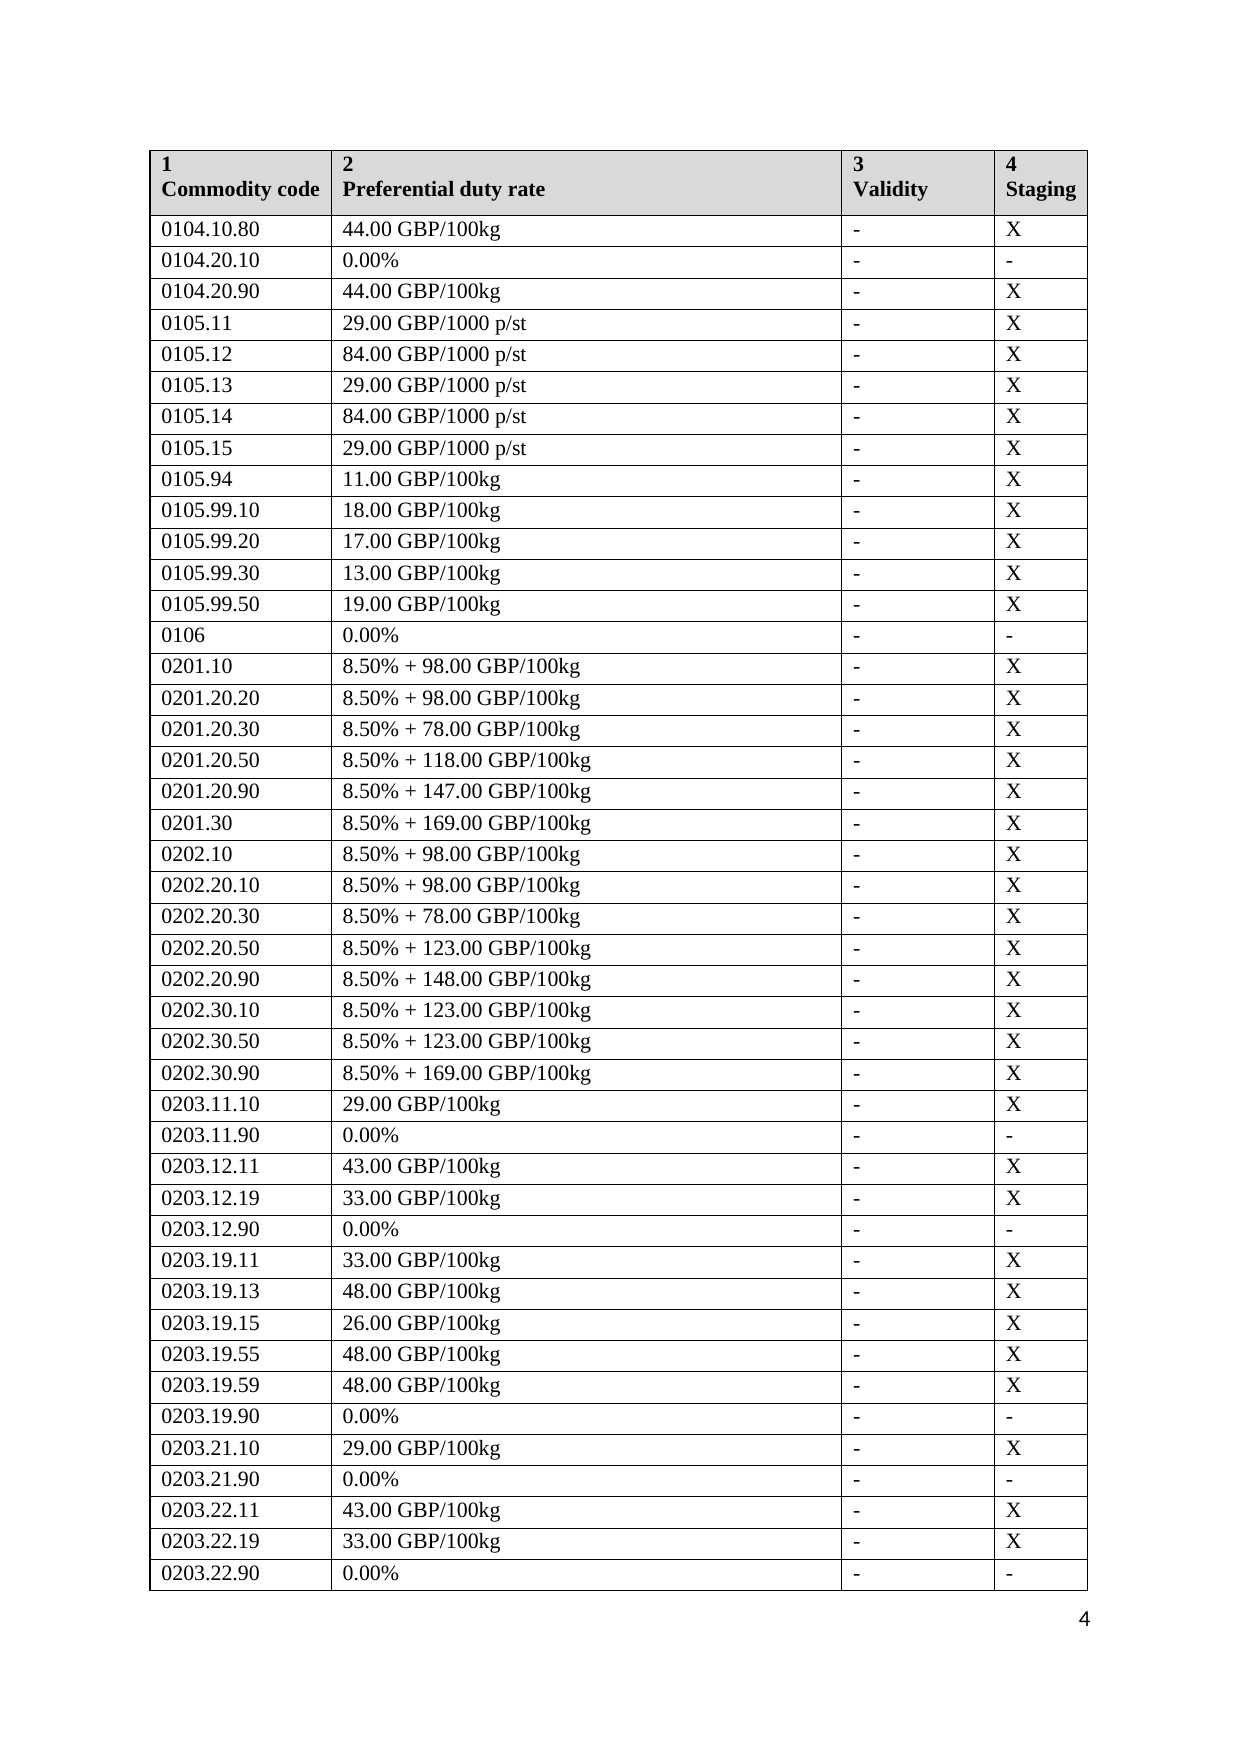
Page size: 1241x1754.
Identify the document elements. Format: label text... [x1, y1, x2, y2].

table_cell - [842, 997, 994, 1027]
table_cell 33.00 GBP/100kg [332, 1185, 841, 1215]
table_cell - [842, 1560, 994, 1590]
table_cell - [842, 1185, 994, 1215]
table_cell 0202.30.50 [151, 1029, 331, 1059]
table_cell X [995, 279, 1087, 309]
table_cell - [842, 466, 994, 496]
table_cell X [995, 404, 1087, 434]
table_cell 0105.99.20 [151, 529, 331, 559]
table_cell 0202.20.30 [151, 904, 331, 934]
table_cell 8.50% + 123.00 GBP/100kg [332, 935, 841, 965]
table_cell X [995, 216, 1087, 246]
table_cell X [995, 1435, 1087, 1465]
table_cell 8.50% + 78.00 GBP/100kg [332, 716, 841, 746]
table_cell 0.00% [332, 1216, 841, 1246]
table_cell X [995, 1341, 1087, 1371]
table_cell - [842, 279, 994, 309]
table_cell 0203.11.90 [151, 1122, 331, 1152]
table_cell - [842, 372, 994, 402]
table_cell 8.50% + 169.00 GBP/100kg [332, 810, 841, 840]
table_cell - [995, 247, 1087, 277]
table_cell X [995, 372, 1087, 402]
table_header 4 Staging [995, 151, 1087, 215]
table_cell X [995, 1372, 1087, 1402]
table_cell - [842, 1435, 994, 1465]
table_cell X [995, 1029, 1087, 1059]
table_cell - [995, 1466, 1087, 1496]
table_cell 0.00% [332, 1466, 841, 1496]
table_cell - [842, 1279, 994, 1309]
table_cell X [995, 497, 1087, 527]
table_cell 0105.12 [151, 341, 331, 371]
table_cell 0203.22.19 [151, 1529, 331, 1559]
table_cell 43.00 GBP/100kg [332, 1154, 841, 1184]
table_cell 43.00 GBP/100kg [332, 1497, 841, 1527]
table_cell - [842, 435, 994, 465]
table_cell X [995, 1529, 1087, 1559]
table_cell 8.50% + 123.00 GBP/100kg [332, 1029, 841, 1059]
table_cell - [842, 1247, 994, 1277]
table_cell 8.50% + 118.00 GBP/100kg [332, 747, 841, 777]
table_cell 0203.19.11 [151, 1247, 331, 1277]
table_cell - [842, 1372, 994, 1402]
table_cell X [995, 935, 1087, 965]
table_cell 8.50% + 98.00 GBP/100kg [332, 841, 841, 871]
table_cell X [995, 716, 1087, 746]
table_cell 0203.11.10 [151, 1091, 331, 1121]
table_cell - [842, 966, 994, 996]
table_cell 0202.30.90 [151, 1060, 331, 1090]
table_cell X [995, 1279, 1087, 1309]
table_cell - [842, 1154, 994, 1184]
table_cell X [995, 654, 1087, 684]
table_cell 0203.12.90 [151, 1216, 331, 1246]
table_cell - [995, 1216, 1087, 1246]
table_cell - [842, 685, 994, 715]
table_cell - [995, 1560, 1087, 1590]
table_cell X [995, 872, 1087, 902]
table_cell X [995, 1310, 1087, 1340]
table_cell 0203.12.11 [151, 1154, 331, 1184]
table_cell X [995, 560, 1087, 590]
table_cell 84.00 GBP/1000 p/st [332, 404, 841, 434]
table_cell 0203.19.90 [151, 1404, 331, 1434]
table_cell X [995, 1060, 1087, 1090]
table_cell - [842, 404, 994, 434]
table_cell - [842, 779, 994, 809]
table_cell - [842, 1029, 994, 1059]
table_cell 0201.20.50 [151, 747, 331, 777]
table_cell X [995, 529, 1087, 559]
table_cell - [842, 247, 994, 277]
table_cell 8.50% + 147.00 GBP/100kg [332, 779, 841, 809]
table_cell 0203.19.13 [151, 1279, 331, 1309]
table_cell 0106 [151, 622, 331, 652]
table_cell - [842, 841, 994, 871]
table_cell - [995, 1122, 1087, 1152]
table_cell - [842, 622, 994, 652]
table_cell 0105.15 [151, 435, 331, 465]
table_cell 8.50% + 78.00 GBP/100kg [332, 904, 841, 934]
table_cell 0202.20.50 [151, 935, 331, 965]
table_cell X [995, 810, 1087, 840]
table_cell X [995, 904, 1087, 934]
table_cell 0201.20.30 [151, 716, 331, 746]
table_cell 0.00% [332, 1560, 841, 1590]
table_cell 33.00 GBP/100kg [332, 1529, 841, 1559]
table_cell 8.50% + 169.00 GBP/100kg [332, 1060, 841, 1090]
table_cell 19.00 GBP/100kg [332, 591, 841, 621]
table_cell 13.00 GBP/100kg [332, 560, 841, 590]
table_cell - [842, 1341, 994, 1371]
table_cell - [842, 935, 994, 965]
table_cell 0.00% [332, 622, 841, 652]
table_cell 8.50% + 148.00 GBP/100kg [332, 966, 841, 996]
table_cell 0202.30.10 [151, 997, 331, 1027]
table_cell - [842, 529, 994, 559]
table_cell 0203.21.10 [151, 1435, 331, 1465]
table_cell 11.00 GBP/100kg [332, 466, 841, 496]
table_cell 44.00 GBP/100kg [332, 216, 841, 246]
table_cell 0201.20.90 [151, 779, 331, 809]
table_cell - [842, 1122, 994, 1152]
table_cell 0105.94 [151, 466, 331, 496]
table_cell 33.00 GBP/100kg [332, 1247, 841, 1277]
table_cell X [995, 779, 1087, 809]
table_cell X [995, 1154, 1087, 1184]
table_header 3 Validity [842, 151, 994, 215]
table_cell 8.50% + 123.00 GBP/100kg [332, 997, 841, 1027]
table_cell - [842, 497, 994, 527]
table_cell 0203.19.15 [151, 1310, 331, 1340]
table_cell 0202.10 [151, 841, 331, 871]
table_cell 0104.20.90 [151, 279, 331, 309]
table_cell - [842, 810, 994, 840]
table_cell 0201.30 [151, 810, 331, 840]
table_cell 0203.12.19 [151, 1185, 331, 1215]
table_cell X [995, 1247, 1087, 1277]
table_cell 8.50% + 98.00 GBP/100kg [332, 872, 841, 902]
table_cell - [842, 591, 994, 621]
table_cell 0.00% [332, 1122, 841, 1152]
table_cell X [995, 997, 1087, 1027]
table_cell 0105.99.30 [151, 560, 331, 590]
table_cell 0105.11 [151, 310, 331, 340]
table_cell 0.00% [332, 1404, 841, 1434]
table_cell - [842, 1497, 994, 1527]
table_cell - [842, 1466, 994, 1496]
table_cell X [995, 1185, 1087, 1215]
table_cell - [842, 1310, 994, 1340]
table_cell - [842, 1404, 994, 1434]
table_cell - [842, 1529, 994, 1559]
table_cell X [995, 310, 1087, 340]
table_cell X [995, 747, 1087, 777]
table_header 1 Commodity code [151, 151, 331, 215]
table_cell 0105.99.10 [151, 497, 331, 527]
table_cell 0203.22.90 [151, 1560, 331, 1590]
table_cell 17.00 GBP/100kg [332, 529, 841, 559]
table_cell 0105.14 [151, 404, 331, 434]
table_cell 8.50% + 98.00 GBP/100kg [332, 685, 841, 715]
table_cell 8.50% + 98.00 GBP/100kg [332, 654, 841, 684]
table_cell X [995, 966, 1087, 996]
table_cell - [842, 1091, 994, 1121]
table_cell 29.00 GBP/100kg [332, 1435, 841, 1465]
table_cell - [842, 654, 994, 684]
table_cell 0203.19.59 [151, 1372, 331, 1402]
table_cell - [995, 1404, 1087, 1434]
table_cell 29.00 GBP/1000 p/st [332, 435, 841, 465]
table_cell X [995, 435, 1087, 465]
table_cell - [842, 560, 994, 590]
table_cell 0201.20.20 [151, 685, 331, 715]
table_cell X [995, 341, 1087, 371]
table_cell 0104.20.10 [151, 247, 331, 277]
table_cell X [995, 1091, 1087, 1121]
table_cell - [842, 216, 994, 246]
table_cell - [842, 341, 994, 371]
table_cell - [842, 1060, 994, 1090]
table_cell X [995, 841, 1087, 871]
table_cell 26.00 GBP/100kg [332, 1310, 841, 1340]
table_cell 18.00 GBP/100kg [332, 497, 841, 527]
table_cell X [995, 1497, 1087, 1527]
table_cell 48.00 GBP/100kg [332, 1279, 841, 1309]
table_cell X [995, 591, 1087, 621]
table_cell 0.00% [332, 247, 841, 277]
table_cell 44.00 GBP/100kg [332, 279, 841, 309]
table_cell 29.00 GBP/1000 p/st [332, 372, 841, 402]
table_cell 0203.22.11 [151, 1497, 331, 1527]
table_cell 0105.99.50 [151, 591, 331, 621]
table_cell 48.00 GBP/100kg [332, 1372, 841, 1402]
table_cell 0202.20.90 [151, 966, 331, 996]
table_cell 0201.10 [151, 654, 331, 684]
table_cell 29.00 GBP/1000 p/st [332, 310, 841, 340]
table_cell - [842, 872, 994, 902]
table_cell 0104.10.80 [151, 216, 331, 246]
table_cell 84.00 GBP/1000 p/st [332, 341, 841, 371]
table_cell - [842, 904, 994, 934]
table_cell 0202.20.10 [151, 872, 331, 902]
table_cell - [995, 622, 1087, 652]
table_header 2 Preferential duty rate [332, 151, 841, 215]
table_cell - [842, 310, 994, 340]
table_cell - [842, 747, 994, 777]
table_cell - [842, 716, 994, 746]
table_cell X [995, 466, 1087, 496]
table_cell 48.00 GBP/100kg [332, 1341, 841, 1371]
table_cell - [842, 1216, 994, 1246]
table_cell 0203.19.55 [151, 1341, 331, 1371]
table_cell 0203.21.90 [151, 1466, 331, 1496]
table_cell 0105.13 [151, 372, 331, 402]
table_cell 29.00 GBP/100kg [332, 1091, 841, 1121]
table_cell X [995, 685, 1087, 715]
